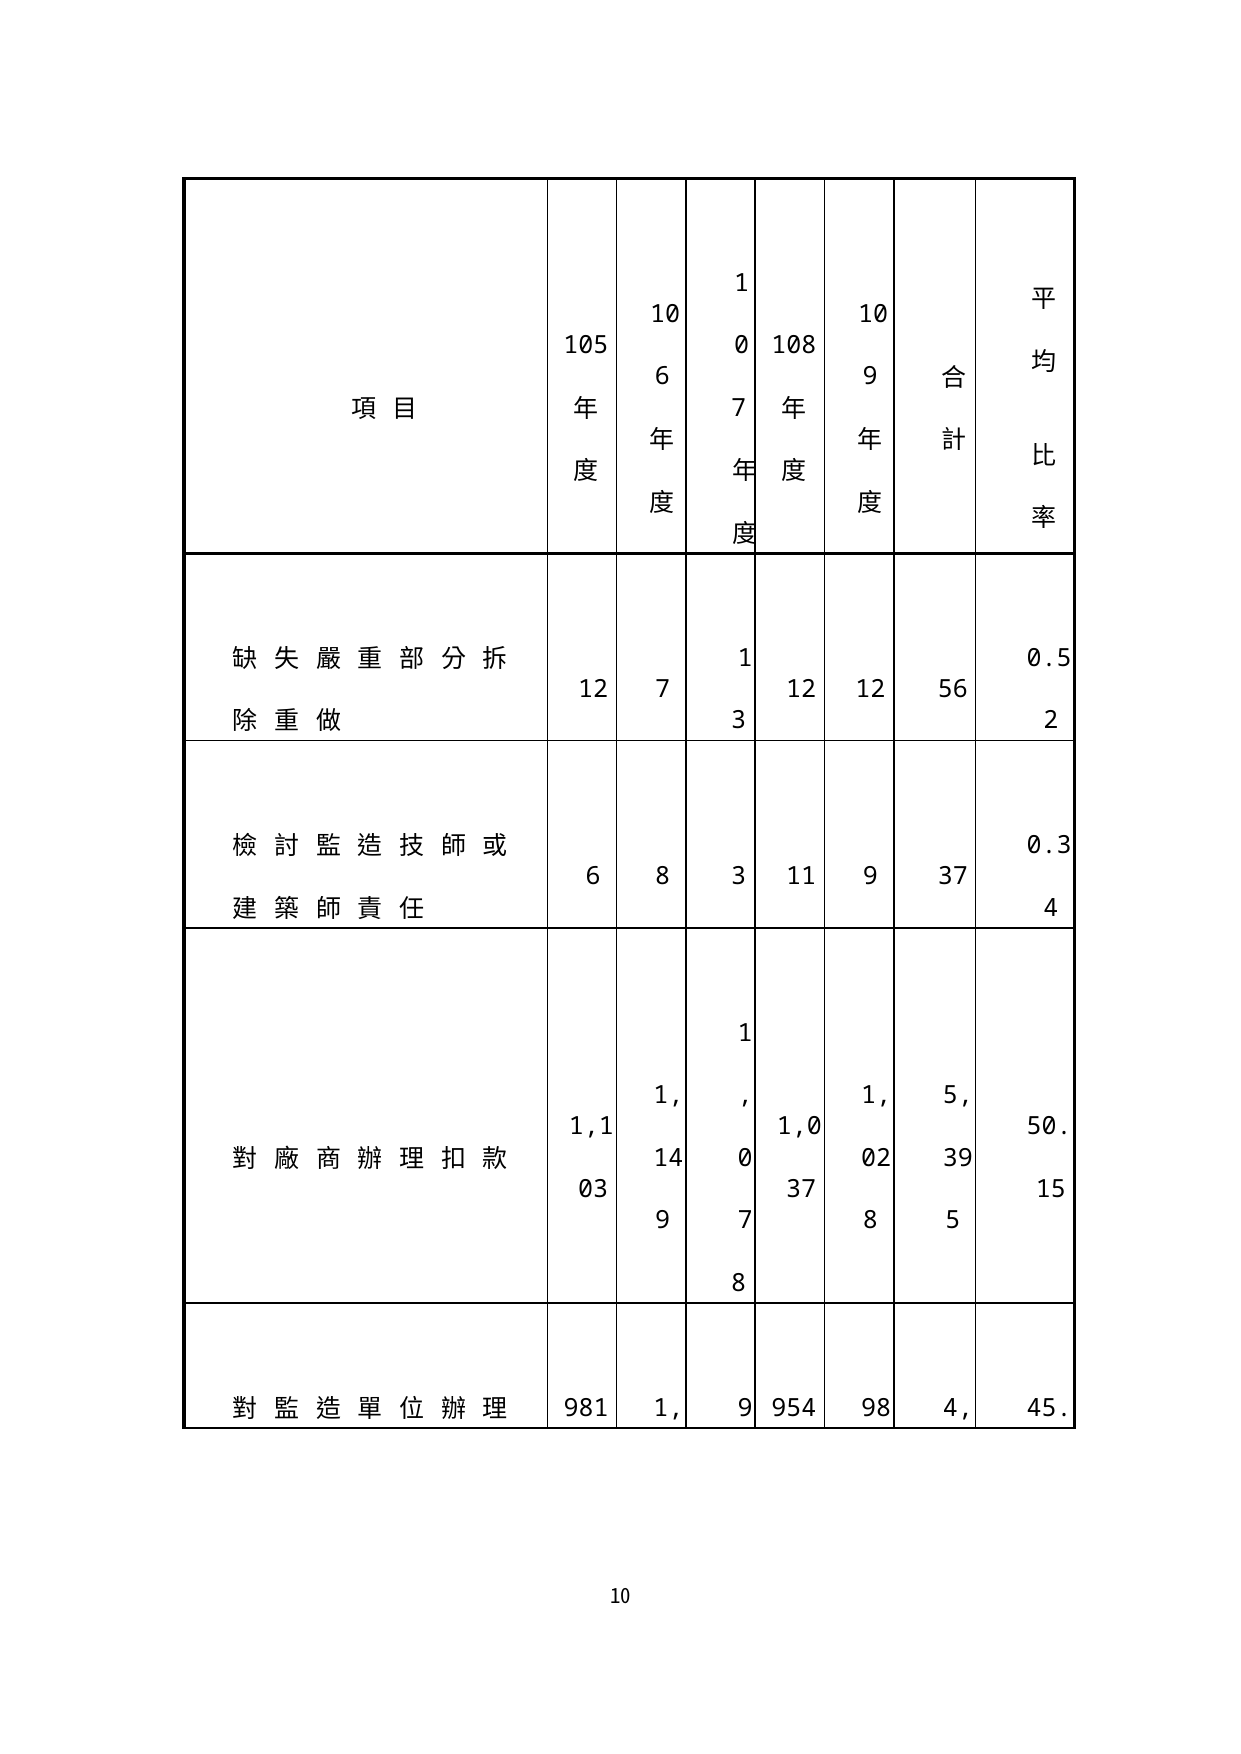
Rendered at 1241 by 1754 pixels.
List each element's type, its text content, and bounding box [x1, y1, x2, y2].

table_cell 1,037 [756, 929, 824, 1302]
table_cell 1,149 [617, 929, 685, 1302]
table_cell 1,103 [548, 929, 616, 1302]
table_cell 981 [548, 1304, 616, 1427]
table_header 109年度 [825, 180, 893, 552]
table_cell 5,395 [895, 929, 975, 1302]
table_cell 1,028 [825, 929, 893, 1302]
table_cell 缺失嚴重部分拆除重做 [186, 555, 547, 740]
table_cell 45. [976, 1304, 1073, 1427]
table_cell 9 [825, 741, 893, 927]
table_cell 3 [687, 741, 754, 927]
table_cell 11 [756, 741, 824, 927]
table_cell 50.15 [976, 929, 1073, 1302]
table_cell 9 [687, 1304, 754, 1427]
table_cell 對監造單位辦理 [186, 1304, 547, 1427]
table_header 平均 比率 [976, 180, 1073, 552]
table_cell 檢討監造技師或建築師責任 [186, 741, 547, 927]
table_cell 7 [617, 555, 685, 740]
table_cell 0.52 [976, 555, 1073, 740]
table_cell 0.34 [976, 741, 1073, 927]
table_header 106年度 [617, 180, 685, 552]
table_header 105年度 [548, 180, 616, 552]
table_cell 37 [895, 741, 975, 927]
table_cell 56 [895, 555, 975, 740]
table_cell 12 [756, 555, 824, 740]
table_cell 12 [548, 555, 616, 740]
table_cell 8 [617, 741, 685, 927]
table_cell 4, [895, 1304, 975, 1427]
table_cell 6 [548, 741, 616, 927]
table_cell 98 [825, 1304, 893, 1427]
table_header 107年度 [687, 180, 754, 552]
table_cell 1,078 [687, 929, 754, 1302]
table_header 項目 [186, 180, 547, 552]
table_cell 1, [617, 1304, 685, 1427]
table_header 108年度 [756, 180, 824, 552]
table_cell 13 [687, 555, 754, 740]
table_header 合計 [895, 180, 975, 552]
table_cell 12 [825, 555, 893, 740]
table_cell 對廠商辦理扣款 [186, 929, 547, 1302]
table_cell 954 [756, 1304, 824, 1427]
